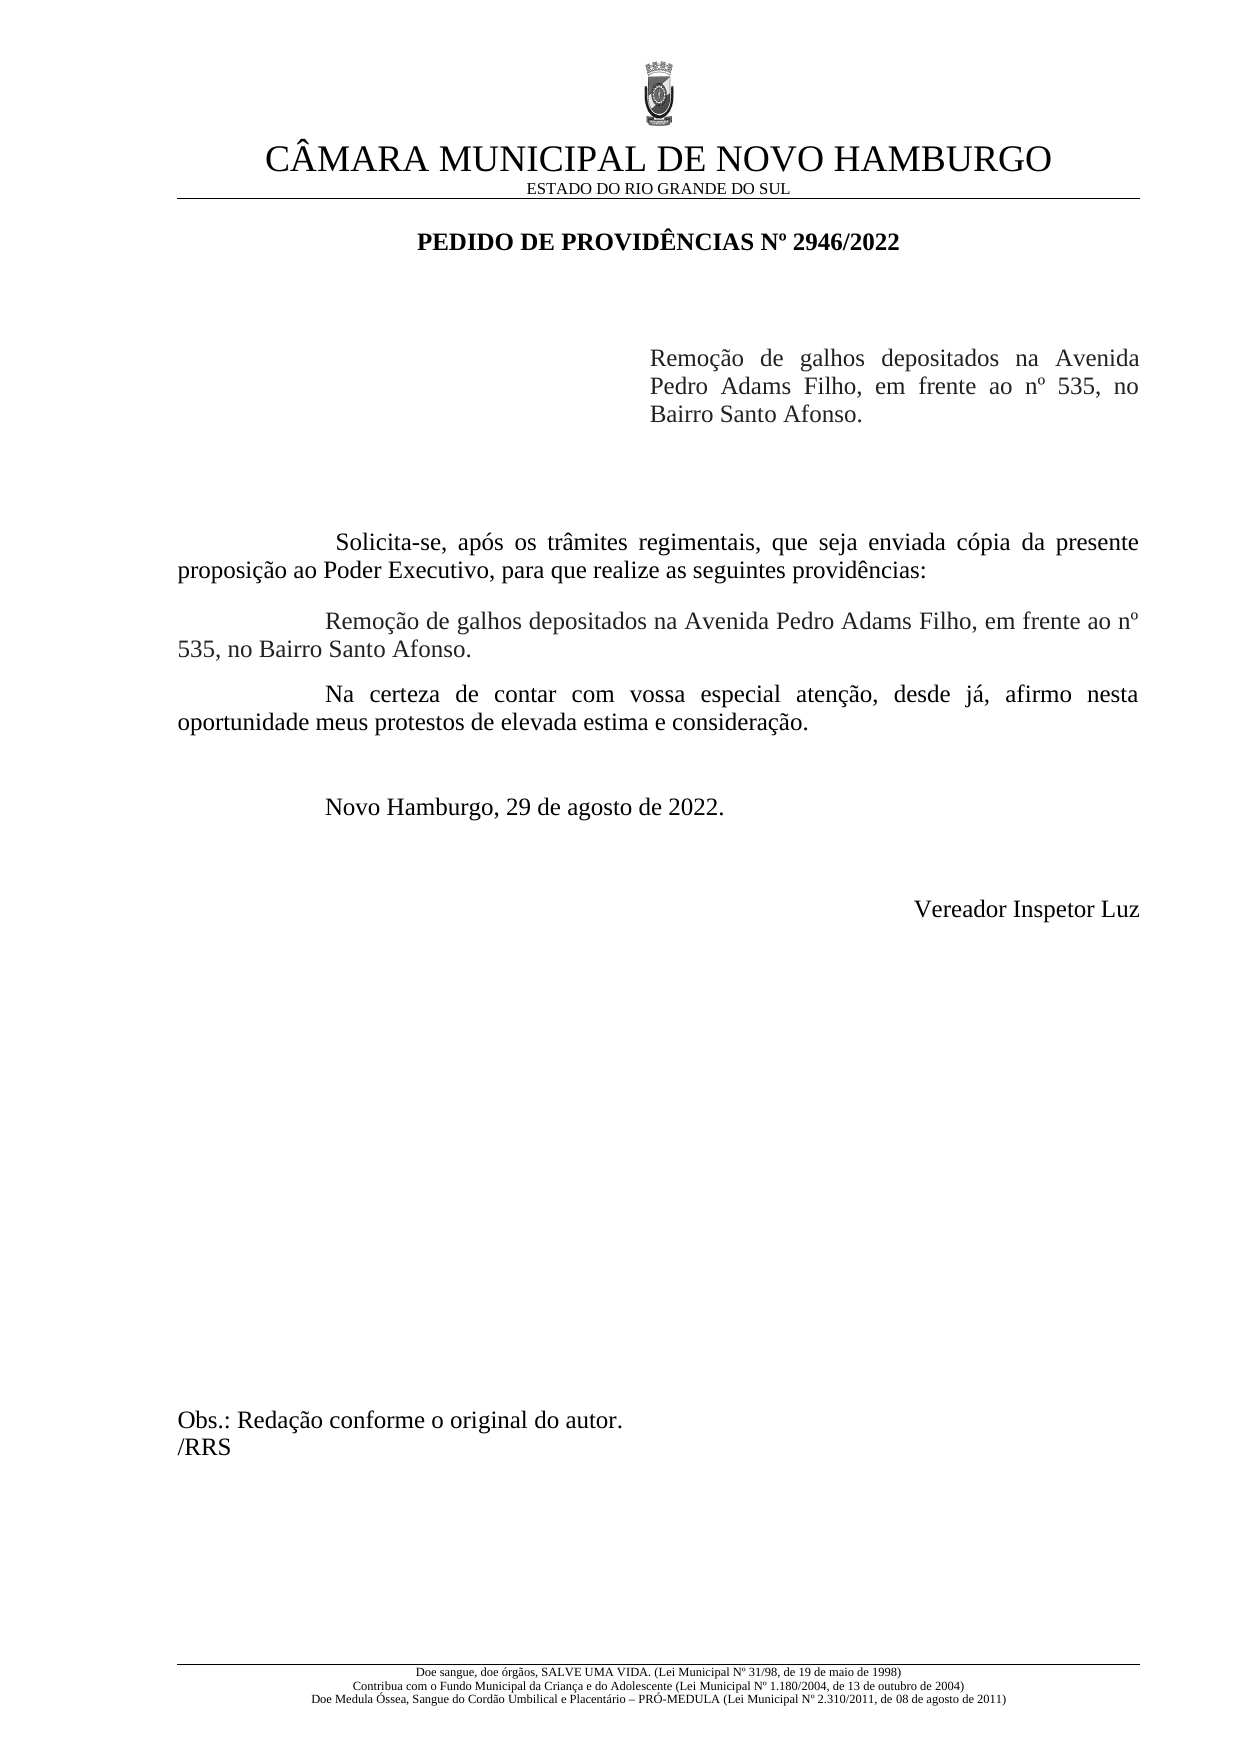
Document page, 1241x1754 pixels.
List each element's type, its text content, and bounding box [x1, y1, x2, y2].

text Solicita-se, após os trâmites regimentais, que seja enviada cópia da presente proposição ao Poder Executivo, para que realize as seguintes providências: [177, 528, 1140, 583]
text Novo Hamburgo, 29 de agosto de 2022. [177, 793, 1140, 821]
text Na certeza de contar com vossa especial atenção, desde já, afirmo nesta oportunidade meus protestos de elevada estima e consideração. [177, 680, 1140, 736]
text /RRS [177, 1433, 1140, 1461]
text Obs.: Redação conforme o original do autor. [177, 1406, 1140, 1433]
text Vereador Inspetor Luz [177, 895, 1140, 923]
text Remoção de galhos depositados na Avenida Pedro Adams Filho, em frente ao nº 535, no Bairro Santo Afonso. [649, 344, 1140, 428]
text PEDIDO DE PROVIDÊNCIAS Nº 2946/2022 [177, 228, 1140, 256]
text Remoção de galhos depositados na Avenida Pedro Adams Filho, em frente ao nº 535, no Bairro Santo Afonso. [177, 607, 1140, 662]
